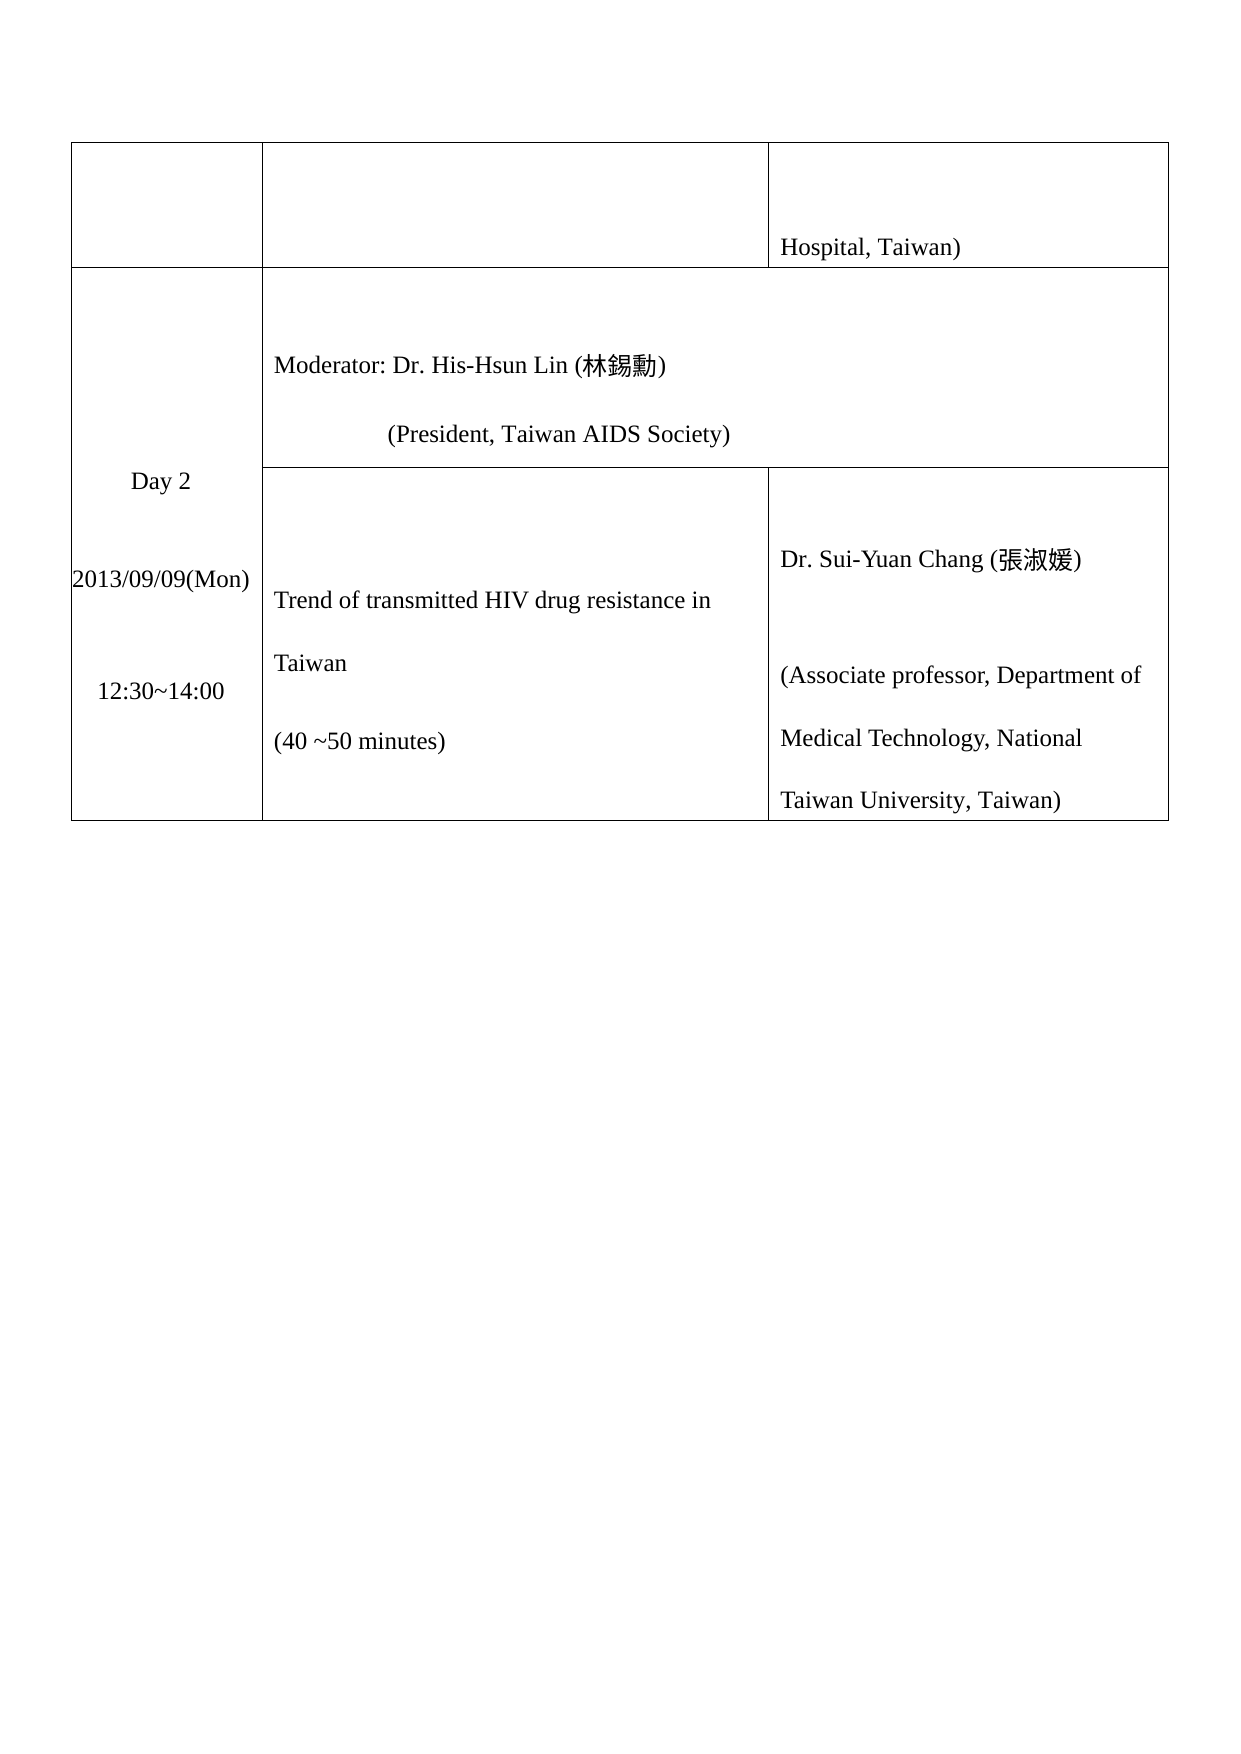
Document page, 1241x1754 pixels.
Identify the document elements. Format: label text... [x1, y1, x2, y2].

table_cell [72, 143, 262, 267]
table_cell [263, 143, 768, 267]
table_cell Day 2 2013/09/09(Mon) 12:30~14:00 [72, 268, 262, 820]
table_cell Moderator: Dr. His-Hsun Lin (林錫勳) (President, Taiwan AIDS Society) [263, 268, 1168, 467]
table_cell Hospital, Taiwan) [769, 143, 1168, 267]
table_cell Trend of transmitted HIV drug resistance in Taiwan (40 ~50 minutes) [263, 468, 768, 820]
table_cell Dr. Sui-Yuan Chang (張淑媛) (Associate professor, Department of Medical Technology, National Taiwan University, Taiwan) [769, 468, 1168, 820]
